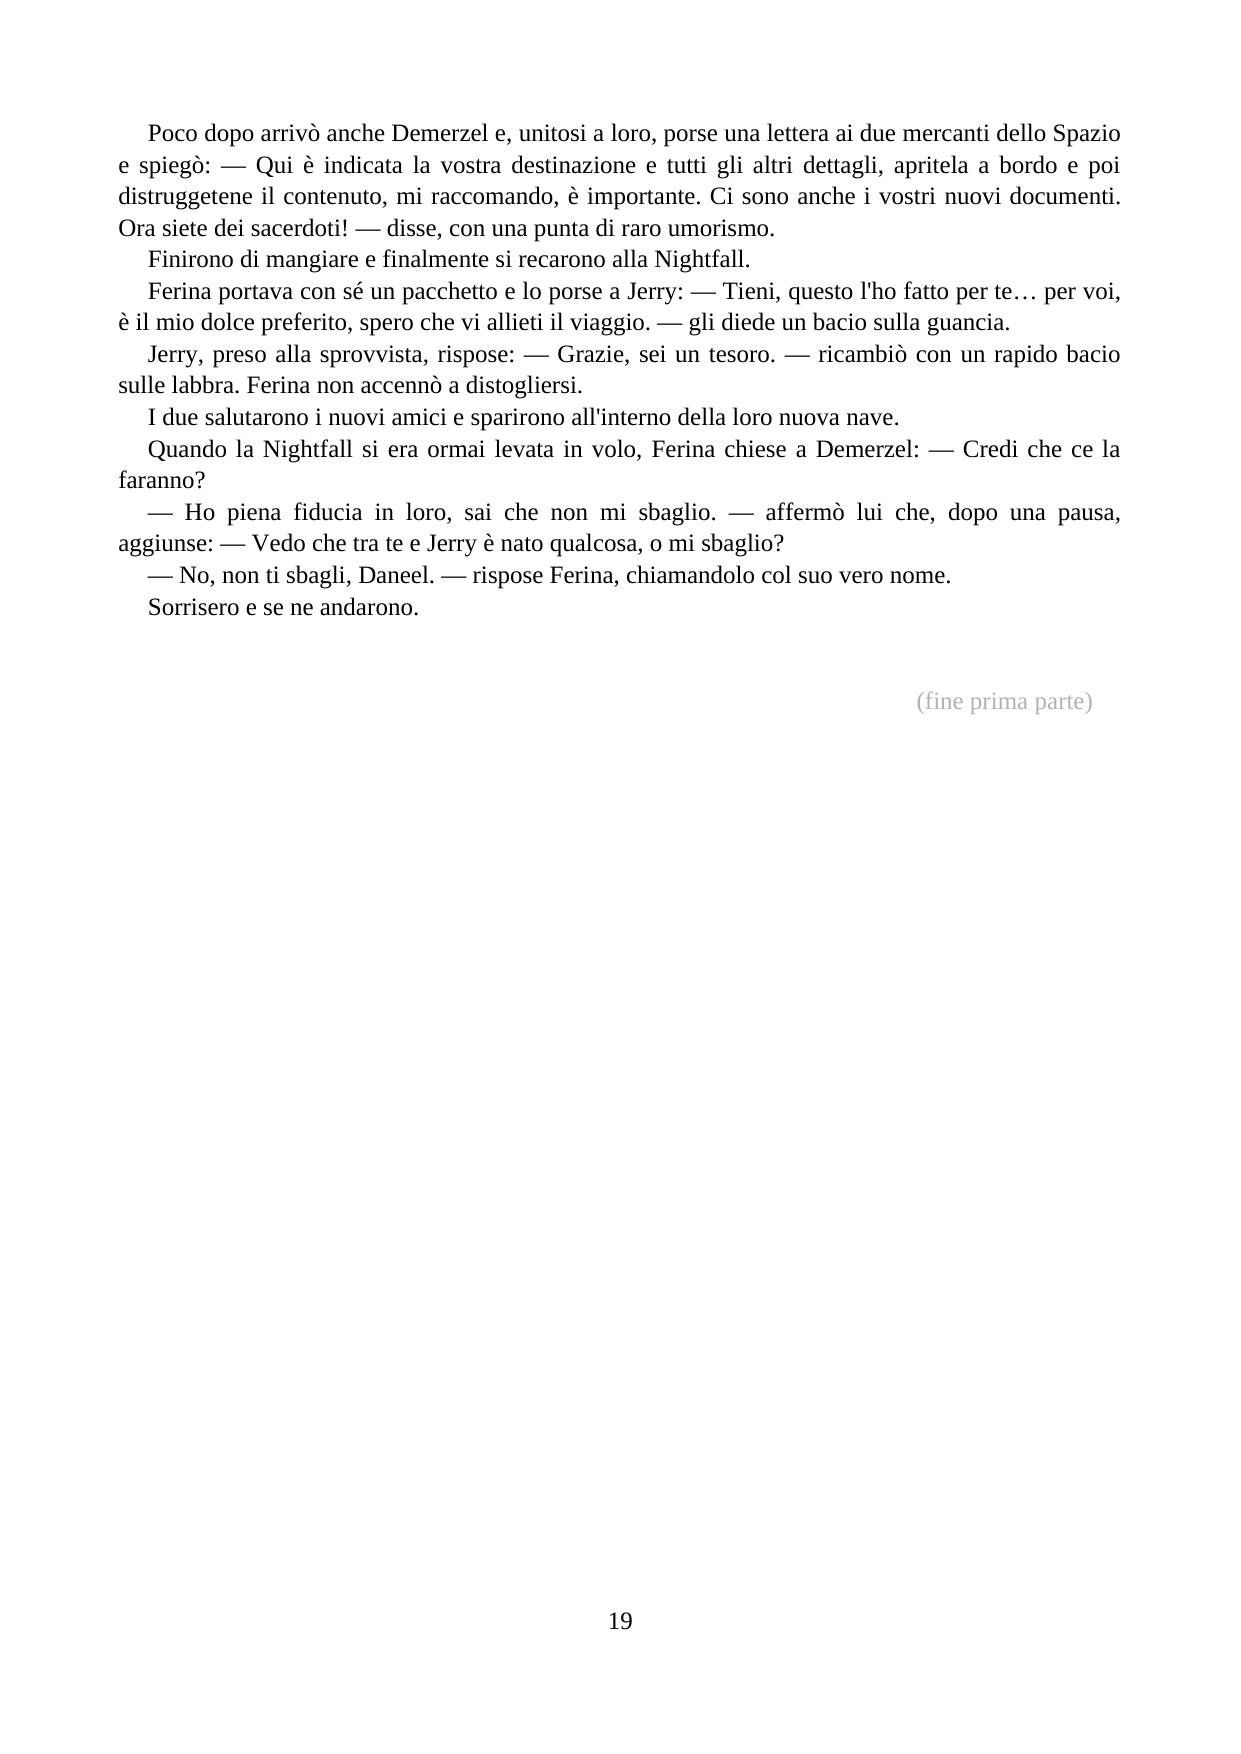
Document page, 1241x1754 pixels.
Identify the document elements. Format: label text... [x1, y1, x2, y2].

text — Ho piena fiducia in loro, sai che non mi sbaglio. — affermò lui che, dopo una pausa, aggiunse: — Vedo che tra te e Jerry è nato qualcosa, o mi sbaglio? [118, 497, 1122, 557]
text Jerry, preso alla sprovvista, rispose: — Grazie, sei un tesoro. — ricambiò con un rapido bacio sulle labbra. Ferina non accennò a distogliersi. [118, 339, 1122, 399]
text (fine prima parte) [118, 686, 1093, 715]
text Quando la Nightfall si era ormai levata in volo, Ferina chiese a Demerzel: — Credi che ce la faranno? [118, 434, 1122, 494]
text — No, non ti sbagli, Daneel. — rispose Ferina, chiamandolo col suo vero nome. [118, 560, 1122, 589]
text Sorrisero e se ne andarono. [118, 592, 1122, 620]
text I due salutarono i nuovi amici e sparirono all'interno della loro nuova nave. [118, 402, 1122, 431]
text Ferina portava con sé un pacchetto e lo porse a Jerry: — Tieni, questo l'ho fatto per te… per voi, è il mio dolce preferito, spero che vi allieti il viaggio. — gli diede un bacio sulla guancia. [118, 276, 1122, 336]
text Finirono di mangiare e finalmente si recarono alla Nightfall. [118, 244, 1122, 273]
text Poco dopo arrivò anche Demerzel e, unitosi a loro, porse una lettera ai due mercanti dello Spazio e spiegò: — Qui è indicata la vostra destinazione e tutti gli altri dettagli, apritela a bordo e poi distruggetene il contenuto, mi raccomando, è importante. Ci sono anche i vostri nuovi documenti. Ora siete dei sacerdoti! — disse, con una punta di raro umorismo. [118, 118, 1122, 242]
